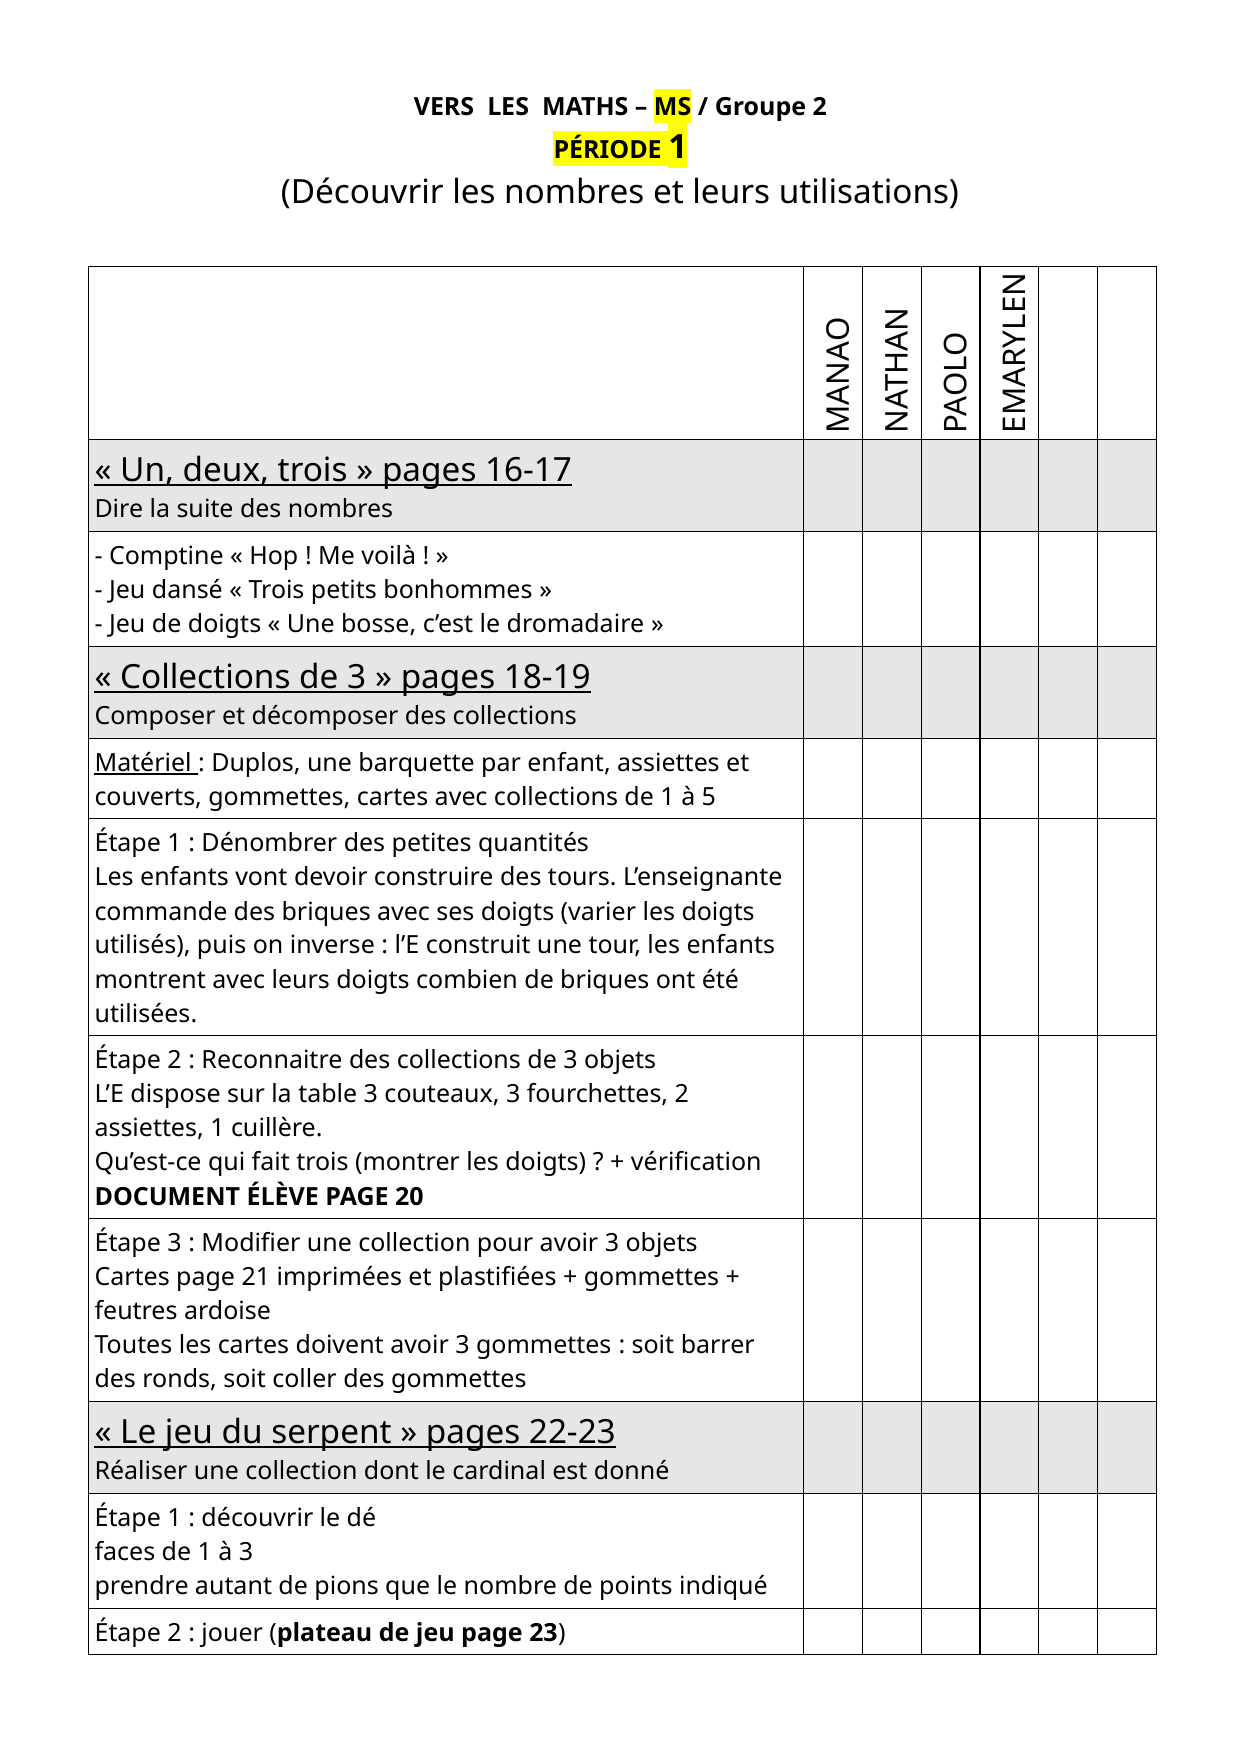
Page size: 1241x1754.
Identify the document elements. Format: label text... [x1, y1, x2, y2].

table_cell [1039, 1036, 1097, 1218]
table_cell [863, 1494, 921, 1607]
table_cell [804, 532, 862, 646]
table_cell [1098, 1494, 1156, 1607]
table_cell [863, 1219, 921, 1401]
table_cell [804, 647, 862, 738]
table_cell [1098, 532, 1156, 646]
table_cell [1039, 532, 1097, 646]
table_cell [804, 739, 862, 818]
text VERS LES MATHS – MS / Groupe 2 [88, 88, 1152, 123]
table_cell « Collections de 3 » pages 18-19 Composer et décomposer des collections [89, 647, 803, 738]
table_cell [922, 1494, 979, 1607]
table_cell « Le jeu du serpent » pages 22-23 Réaliser une collection dont le cardinal est donné [89, 1402, 803, 1493]
table_cell [922, 440, 979, 531]
table_cell [1039, 440, 1097, 531]
table_cell [863, 532, 921, 646]
table_cell [1039, 1402, 1097, 1493]
table_cell Étape 2 : jouer (plateau de jeu page 23) [89, 1609, 803, 1654]
table_cell [922, 647, 979, 738]
table_header NATHAN [863, 267, 921, 439]
table_header MANAO [804, 267, 862, 439]
table_cell [981, 1219, 1038, 1401]
table_cell [922, 532, 979, 646]
table_cell [1039, 739, 1097, 818]
table_cell Étape 1 : Dénombrer des petites quantités Les enfants vont devoir construire des tours. L’enseignante commande des briques avec ses doigts (varier les doigts utilisés), puis on inverse : l’E construit une tour, les enfants montrent avec leurs doigts combien de briques ont été utilisées. [89, 819, 803, 1035]
table_cell [863, 819, 921, 1035]
table_header PAOLO [922, 267, 979, 439]
table_cell [922, 1402, 979, 1493]
table_cell [863, 440, 921, 531]
table_cell Matériel : Duplos, une barquette par enfant, assiettes et couverts, gommettes, cartes avec collections de 1 à 5 [89, 739, 803, 818]
table_header MARYLENE [981, 267, 1038, 439]
table_cell [804, 440, 862, 531]
table_cell [981, 1494, 1038, 1607]
table_cell [863, 739, 921, 818]
table_cell [1039, 1219, 1097, 1401]
table_cell [1098, 1609, 1156, 1654]
table_cell [804, 1494, 862, 1607]
table_cell [863, 1036, 921, 1218]
table_header [89, 267, 803, 439]
table_cell [981, 819, 1038, 1035]
table_cell Étape 2 : Reconnaitre des collections de 3 objets L’E dispose sur la table 3 couteaux, 3 fourchettes, 2 assiettes, 1 cuillère. Qu’est-ce qui fait trois (montrer les doigts) ? + vérification DOCUMENT ÉLÈVE PAGE 20 [89, 1036, 803, 1218]
table_cell [981, 647, 1038, 738]
table_cell [1098, 647, 1156, 738]
table_cell [1039, 1494, 1097, 1607]
table_cell [863, 1402, 921, 1493]
table_cell [1098, 819, 1156, 1035]
table_cell Étape 1 : découvrir le dé faces de 1 à 3 prendre autant de pions que le nombre de points indiqué [89, 1494, 803, 1607]
table_cell [922, 1036, 979, 1218]
table_cell [1039, 1609, 1097, 1654]
table_cell [981, 1402, 1038, 1493]
table_cell « Un, deux, trois » pages 16-17 Dire la suite des nombres [89, 440, 803, 531]
table_cell [863, 647, 921, 738]
table_cell [981, 532, 1038, 646]
table_cell [863, 1609, 921, 1654]
table_cell [922, 1219, 979, 1401]
table_cell [1039, 647, 1097, 738]
table_cell [1098, 1219, 1156, 1401]
table_cell [804, 819, 862, 1035]
table_cell [922, 739, 979, 818]
table_cell [1098, 1402, 1156, 1493]
table_cell [981, 739, 1038, 818]
table_cell - Comptine « Hop ! Me voilà ! » - Jeu dansé « Trois petits bonhommes » - Jeu de doigts « Une bosse, c’est le dromadaire » [89, 532, 803, 646]
table_cell [1098, 1036, 1156, 1218]
table_cell Étape 3 : Modifier une collection pour avoir 3 objets Cartes page 21 imprimées et plastifiées + gommettes + feutres ardoise Toutes les cartes doivent avoir 3 gommettes : soit barrer des ronds, soit coller des gommettes [89, 1219, 803, 1401]
table_header [1098, 267, 1156, 439]
table_header [1039, 267, 1097, 439]
table_cell [922, 1609, 979, 1654]
table_cell [981, 440, 1038, 531]
table_cell [804, 1036, 862, 1218]
text (Découvrir les nombres et leurs utilisations) [88, 168, 1152, 213]
text PÉRIODE 1 [88, 123, 1152, 168]
table_cell [804, 1219, 862, 1401]
table_cell [1039, 819, 1097, 1035]
table_cell [1098, 739, 1156, 818]
table_cell [804, 1609, 862, 1654]
table_cell [981, 1036, 1038, 1218]
table_cell [922, 819, 979, 1035]
table_cell [1098, 440, 1156, 531]
table_cell [804, 1402, 862, 1493]
table_cell [981, 1609, 1038, 1654]
